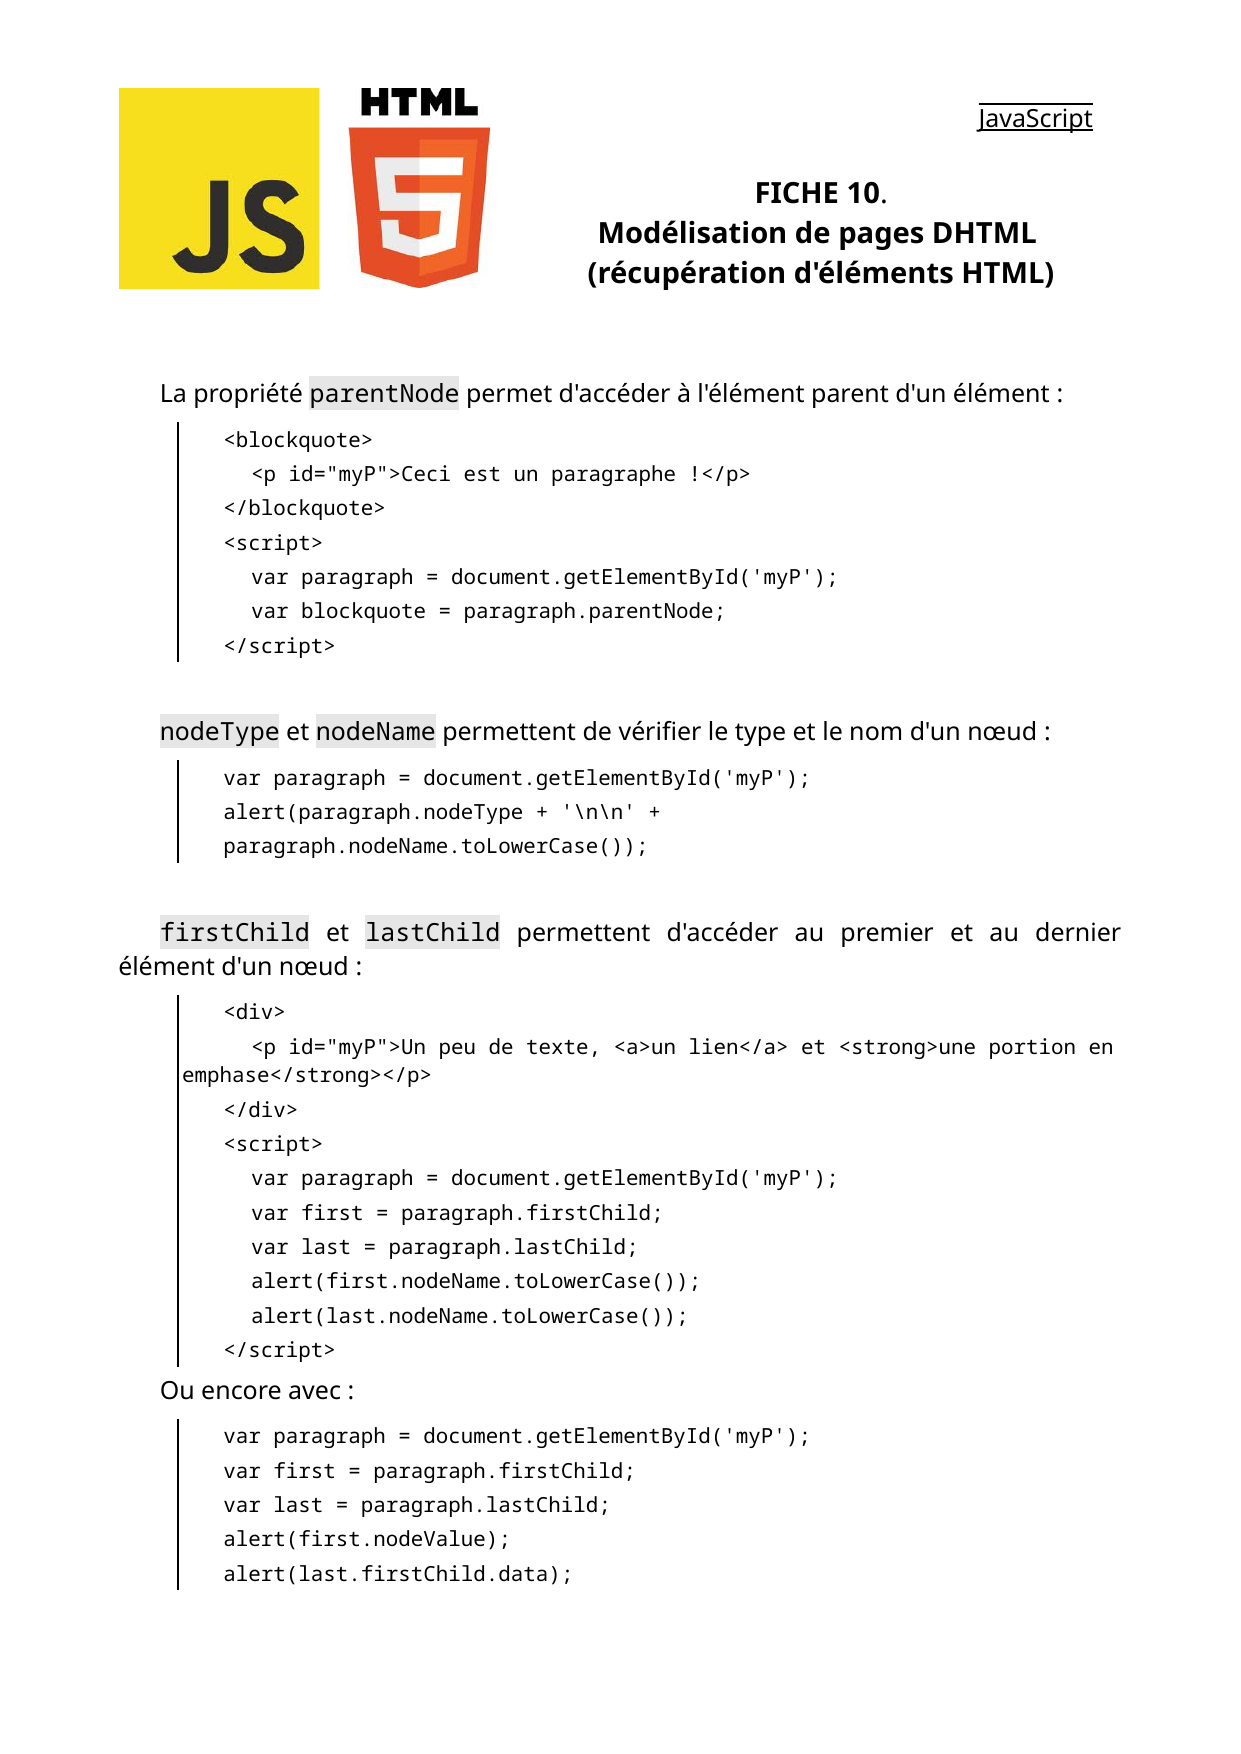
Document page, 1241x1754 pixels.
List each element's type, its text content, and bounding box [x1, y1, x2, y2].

text alert(first.nodeName.toLowerCase()); [179, 1264, 1122, 1295]
text <script> [179, 525, 1122, 556]
text </blockquote> [179, 491, 1122, 522]
text nodeType et nodeName permettent de vérifier le type et le nom d'un nœud : [436, 714, 1122, 748]
text var first = paragraph.firstChild; [179, 1453, 1122, 1484]
text alert(first.nodeValue); [179, 1522, 1122, 1553]
text alert(paragraph.nodeType + '\n\n' + [179, 794, 1122, 826]
text Ou encore avec : [118, 1373, 1122, 1407]
subtitle FICHE 10. [518, 172, 1124, 212]
text var paragraph = document.getElementById('myP'); [177, 1418, 1122, 1450]
subtitle (récupération d'éléments HTML) [518, 252, 1124, 292]
text var last = paragraph.lastChild; [179, 1487, 1122, 1518]
text </script> [179, 1332, 1122, 1367]
text <p id="myP">Un peu de texte, <a>un lien</a> et <strong>une portion en emphase</strong></p> [179, 1029, 1122, 1089]
text var paragraph = document.getElementById('myP'); [179, 559, 1122, 591]
text <div> [177, 994, 1122, 1026]
text alert(last.nodeName.toLowerCase()); [179, 1298, 1122, 1329]
text firstChild et lastChild permettent d'accéder au premier et au dernier élément d'un nœud : [118, 915, 1122, 983]
text alert(last.firstChild.data); [179, 1556, 1122, 1590]
text var blockquote = paragraph.parentNode; [179, 594, 1122, 625]
text <p id="myP">Ceci est un paragraphe !</p> [179, 456, 1122, 487]
picture [119, 88, 519, 289]
text var paragraph = document.getElementById('myP'); [179, 760, 1122, 791]
text </div> [179, 1092, 1122, 1123]
subtitle Modélisation de pages DHTML [518, 212, 1124, 252]
text <blockquote> [179, 422, 1122, 453]
text var last = paragraph.lastChild; [179, 1229, 1122, 1261]
text paragraph.nodeName.toLowerCase()); [179, 829, 1122, 863]
text La propriété parentNode permet d'accéder à l'élément parent d'un élément : [118, 376, 309, 410]
text La propriété parentNode permet d'accéder à l'élément parent d'un élément : [459, 376, 1122, 410]
text var first = paragraph.firstChild; [179, 1195, 1122, 1226]
text <script> [179, 1126, 1122, 1157]
text </script> [179, 628, 1122, 662]
text var paragraph = document.getElementById('myP'); [179, 1161, 1122, 1192]
